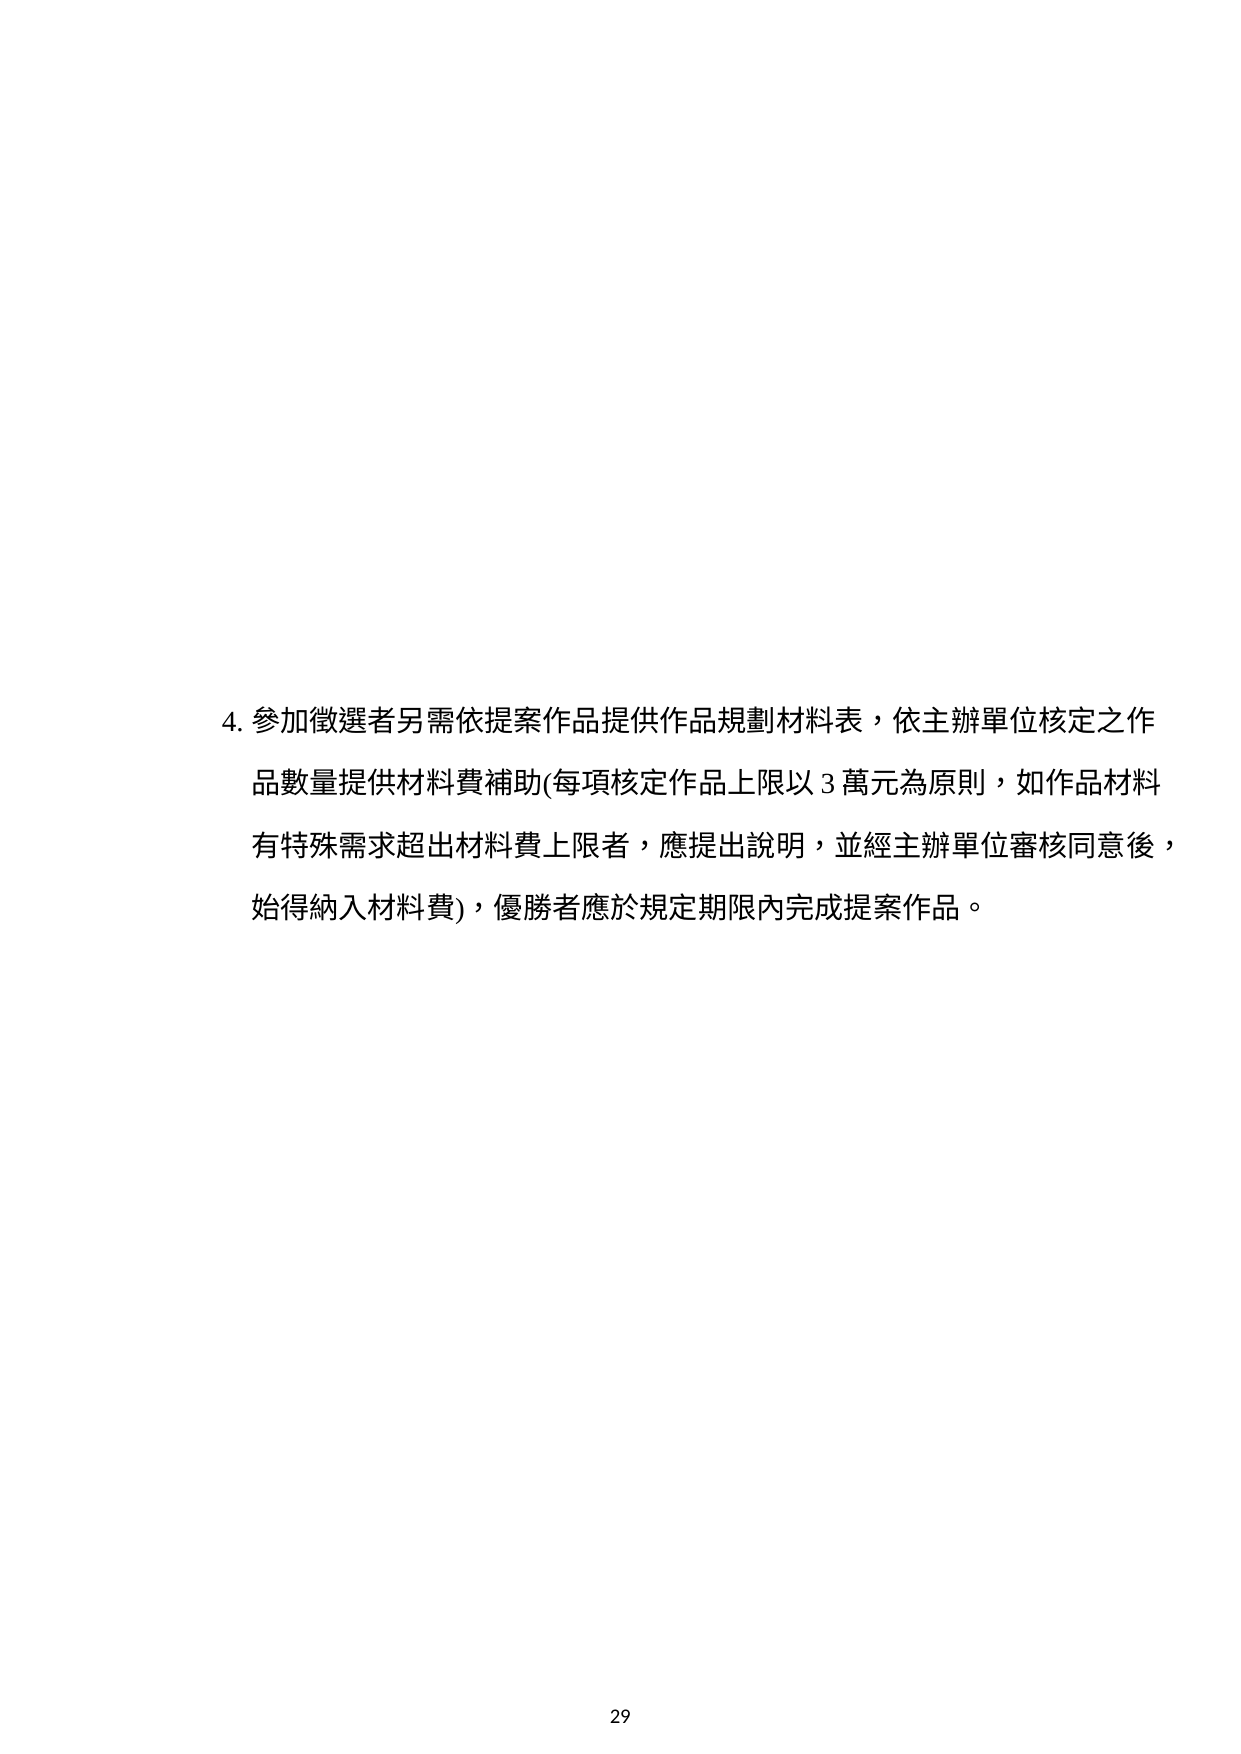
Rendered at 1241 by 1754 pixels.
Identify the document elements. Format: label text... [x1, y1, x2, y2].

subtitle 4. 參加徵選者另需依提案作品提供作品規劃材料表，依主辦單位核定之作品數量提供材料費補助(每項核定作品上限以3萬元為原則，如作品材料有特殊需求超出材料費上限者，應提出說明，並經主辦單位審核同意後，始得納入材料費)，優勝者應於規定期限內完成提案作品。 [222, 677, 1166, 927]
